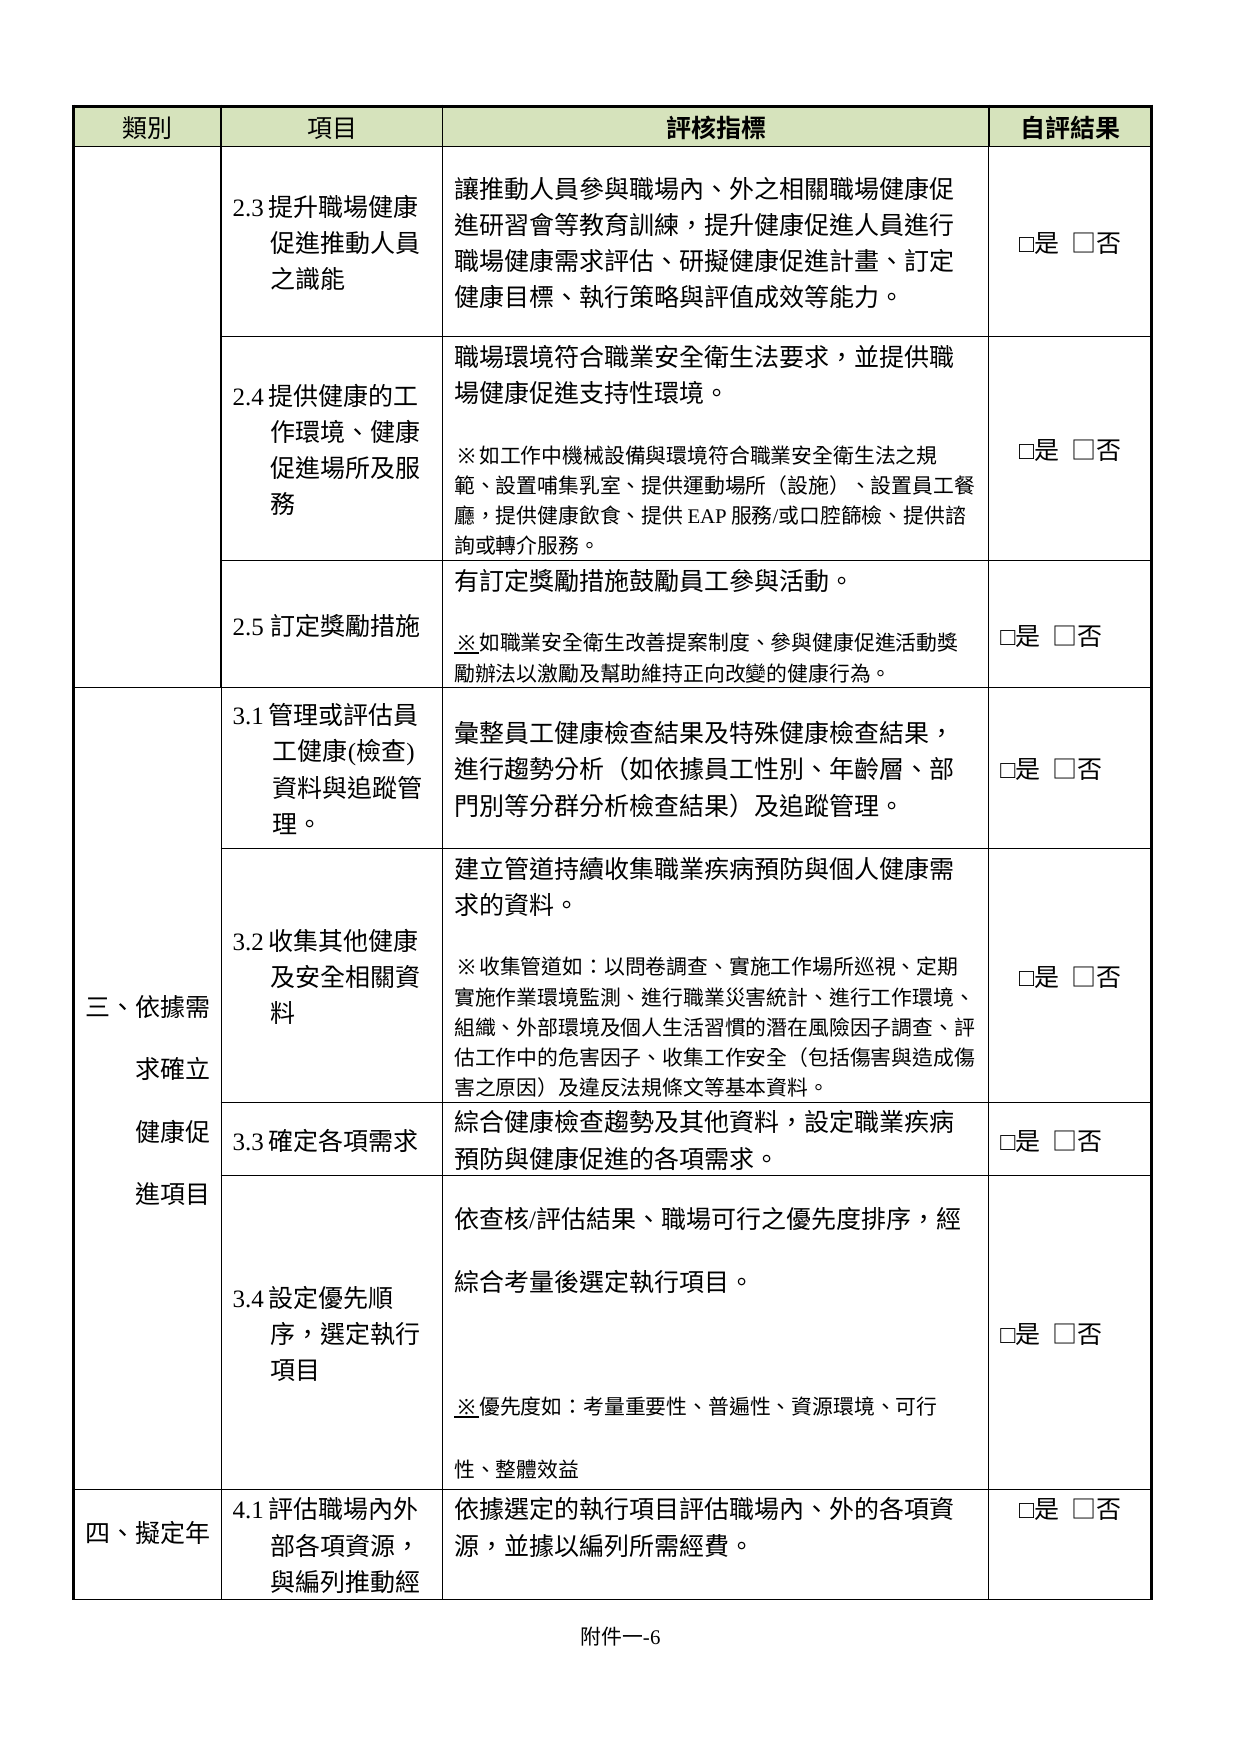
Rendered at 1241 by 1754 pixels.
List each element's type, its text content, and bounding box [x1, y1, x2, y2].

table_cell 依據選定的執行項目評估職場內、外的各項資源，並據以編列所需經費。 [443, 1490, 988, 1599]
table_header 自評結果 [990, 108, 1150, 146]
table_cell 四、擬定年 [75, 1490, 221, 1599]
table_cell 3.2收集其他健康及安全相關資料 [222, 849, 442, 1102]
table_cell □是 □否 [989, 147, 1150, 336]
table_cell 讓推動人員參與職場內、外之相關職場健康促進研習會等教育訓練，提升健康促進人員進行職場健康需求評估、研擬健康促進計畫、訂定健康目標、執行策略與評值成效等能力。 [443, 147, 988, 336]
table_cell 綜合健康檢查趨勢及其他資料，設定職業疾病預防與健康促進的各項需求。 [443, 1103, 988, 1175]
table_cell [75, 147, 220, 687]
table_cell □是 □否 [989, 849, 1150, 1102]
table_cell □是 □否 [989, 1103, 1150, 1175]
table_cell 2.5 訂定獎勵措施 [222, 561, 442, 687]
table_header 項目 [222, 108, 442, 146]
table_cell 4.1評估職場內外部各項資源，與編列推動經 [222, 1490, 442, 1599]
table_cell 3.1管理或評估員工健康(檢查)資料與追蹤管理。 [222, 688, 442, 848]
table_cell □是 □否 [989, 1176, 1150, 1489]
table_cell 2.3提升職場健康促進推動人員之識能 [222, 147, 442, 336]
table_cell 有訂定獎勵措施鼓勵員工參與活動。 ※如職業安全衛生改善提案制度、參與健康促進活動獎勵辦法以激勵及幫助維持正向改變的健康行為。 [443, 561, 988, 687]
table_cell □是 □否 [989, 337, 1150, 560]
table_cell 3.4設定優先順序，選定執行項目 [222, 1176, 442, 1489]
table_cell 3.3確定各項需求 [222, 1103, 442, 1175]
table_cell 三、依據需求確立健康促進項目 [75, 688, 221, 1489]
table_header 類別 [75, 108, 220, 146]
table_cell 建立管道持續收集職業疾病預防與個人健康需求的資料。 ※收集管道如：以問卷調查、實施工作場所巡視、定期實施作業環境監測、進行職業災害統計、進行工作環境、組織、外部環境及個人生活習慣的潛在風險因子調查、評估工作中的危害因子、收集工作安全（包括傷害與造成傷害之原因）及違反法規條文等基本資料。 [443, 849, 988, 1102]
table_header 評核指標 [443, 108, 988, 146]
table_cell □是 □否 [989, 561, 1150, 687]
table_cell 職場環境符合職業安全衛生法要求，並提供職場健康促進支持性環境。 ※如工作中機械設備與環境符合職業安全衛生法之規範、設置哺集乳室、提供運動場所（設施）、設置員工餐廳，提供健康飲食、提供EAP服務/或口腔篩檢、提供諮詢或轉介服務。 [443, 337, 988, 560]
table_cell □是 □否 [989, 688, 1150, 848]
table_cell 2.4提供健康的工作環境、健康促進場所及服務 [222, 337, 442, 560]
table_cell □是 □否 [989, 1490, 1150, 1599]
table_cell 彙整員工健康檢查結果及特殊健康檢查結果，進行趨勢分析（如依據員工性別、年齡層、部門別等分群分析檢查結果）及追蹤管理。 [443, 688, 988, 848]
table_cell 依查核/評估結果、職場可行之優先度排序，經綜合考量後選定執行項目。 ※優先度如：考量重要性、普遍性、資源環境、可行性、整體效益 [443, 1176, 988, 1489]
